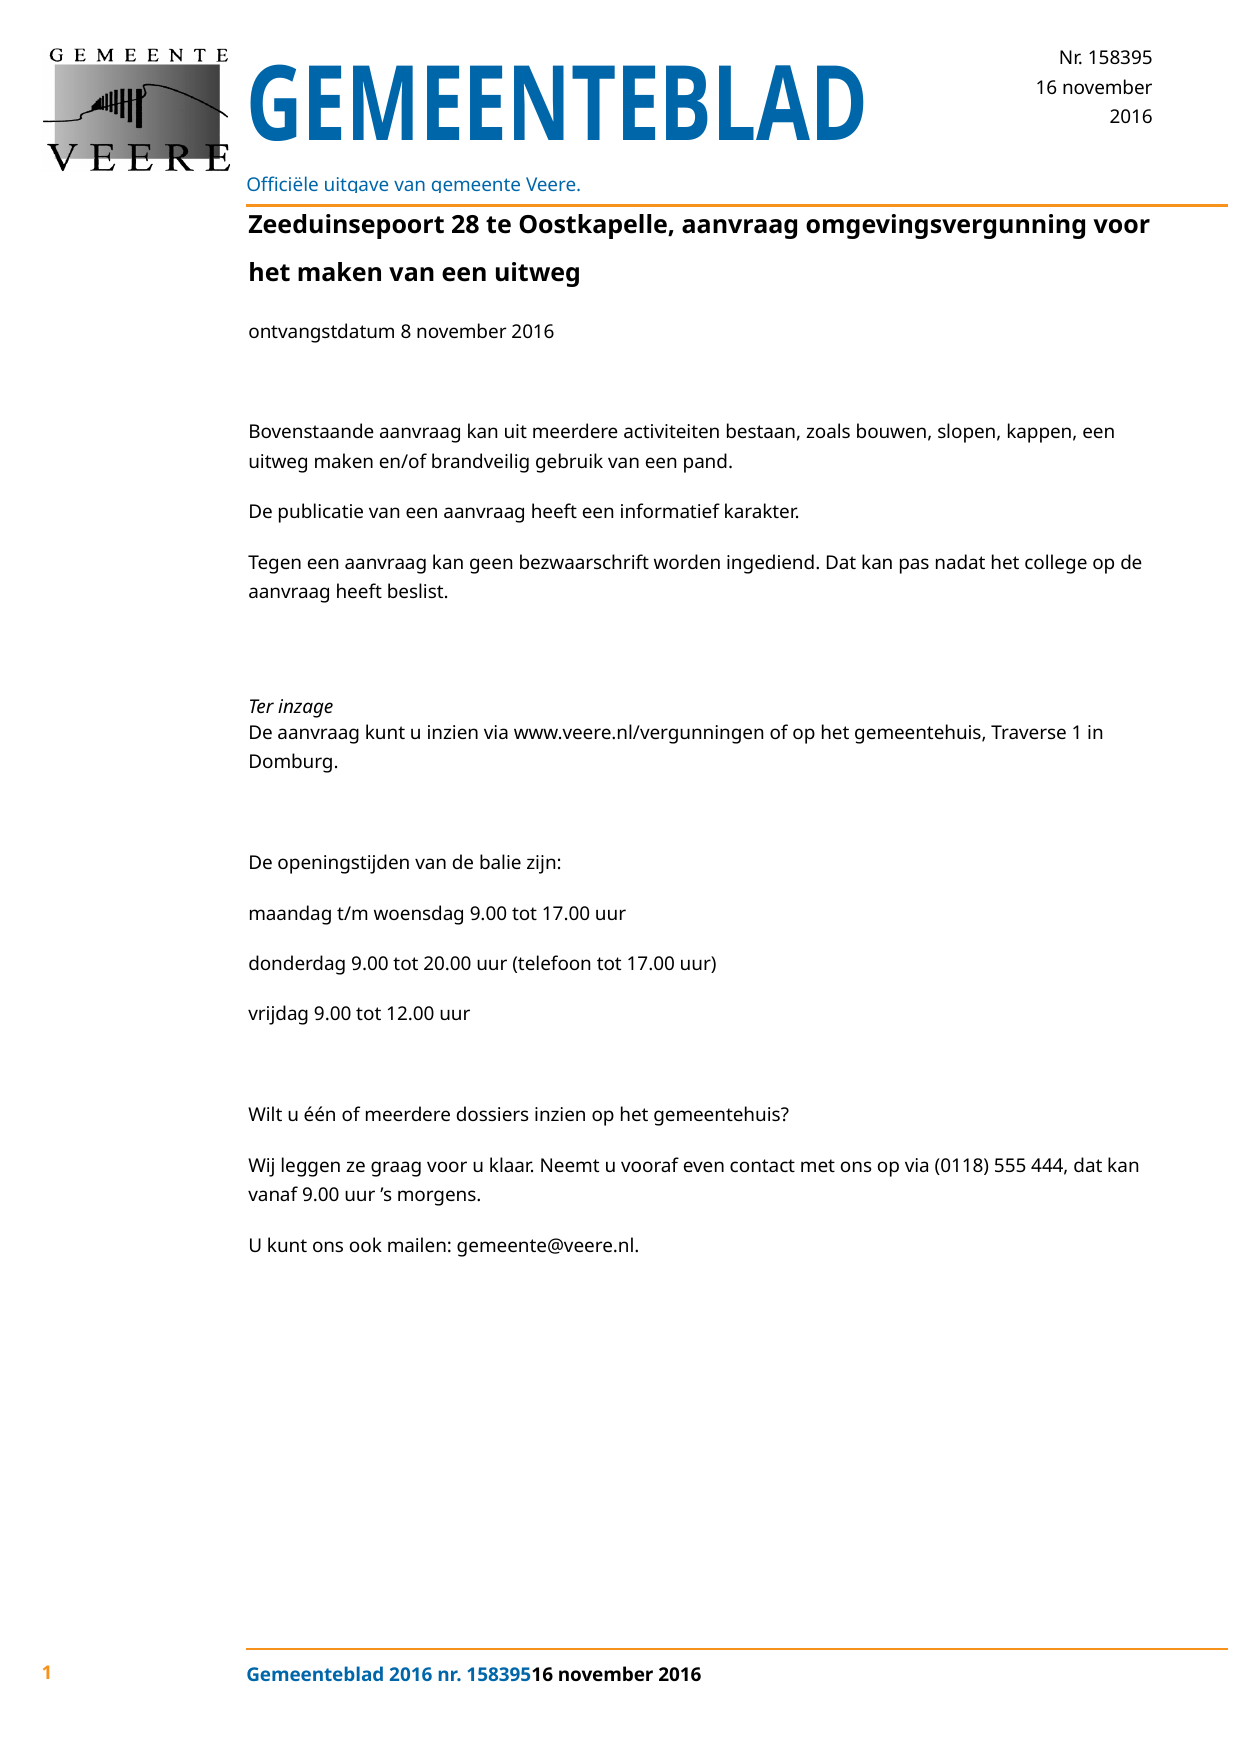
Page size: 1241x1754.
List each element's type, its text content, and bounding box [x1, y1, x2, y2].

text De aanvraag kunt u inzien via www.veere.nl/vergunningen of op het gemeentehuis, Traverse 1 in Domburg. [248, 719, 1152, 774]
text Ter inzage [248, 693, 1152, 719]
text U kunt ons ook mailen: gemeente@veere.nl. [248, 1232, 1152, 1257]
text Bovenstaande aanvraag kan uit meerdere activiteiten bestaan, zoals bouwen, slopen, kappen, een uitweg maken en/of brandveilig gebruik van een pand. [248, 419, 1152, 474]
text De publicatie van een aanvraag heeft een informatief karakter. [248, 499, 1152, 524]
text De openingstijden van de balie zijn: [248, 849, 1152, 875]
text Zeeduinsepoort 28 te Oostkapelle, aanvraag omgevingsvergunning voor het maken van een uitweg [248, 207, 1152, 288]
text vrijdag 9.00 tot 12.00 uur [248, 1001, 1152, 1026]
text ontvangstdatum 8 november 2016 [248, 318, 1152, 344]
text donderdag 9.00 tot 20.00 uur (telefoon tot 17.00 uur) [248, 950, 1152, 976]
picture [41, 47, 231, 172]
text maandag t/m woensdag 9.00 tot 17.00 uur [248, 900, 1152, 925]
text Wilt u één of meerdere dossiers inzien op het gemeentehuis? [248, 1101, 1152, 1127]
text Wij leggen ze graag voor u klaar. Neemt u vooraf even contact met ons op via (0118) 555 444, dat kan vanaf 9.00 uur ’s morgens. [248, 1152, 1152, 1207]
text Tegen een aanvraag kan geen bezwaarschrift worden ingediend. Dat kan pas nadat het college op de aanvraag heeft beslist. [248, 549, 1152, 604]
